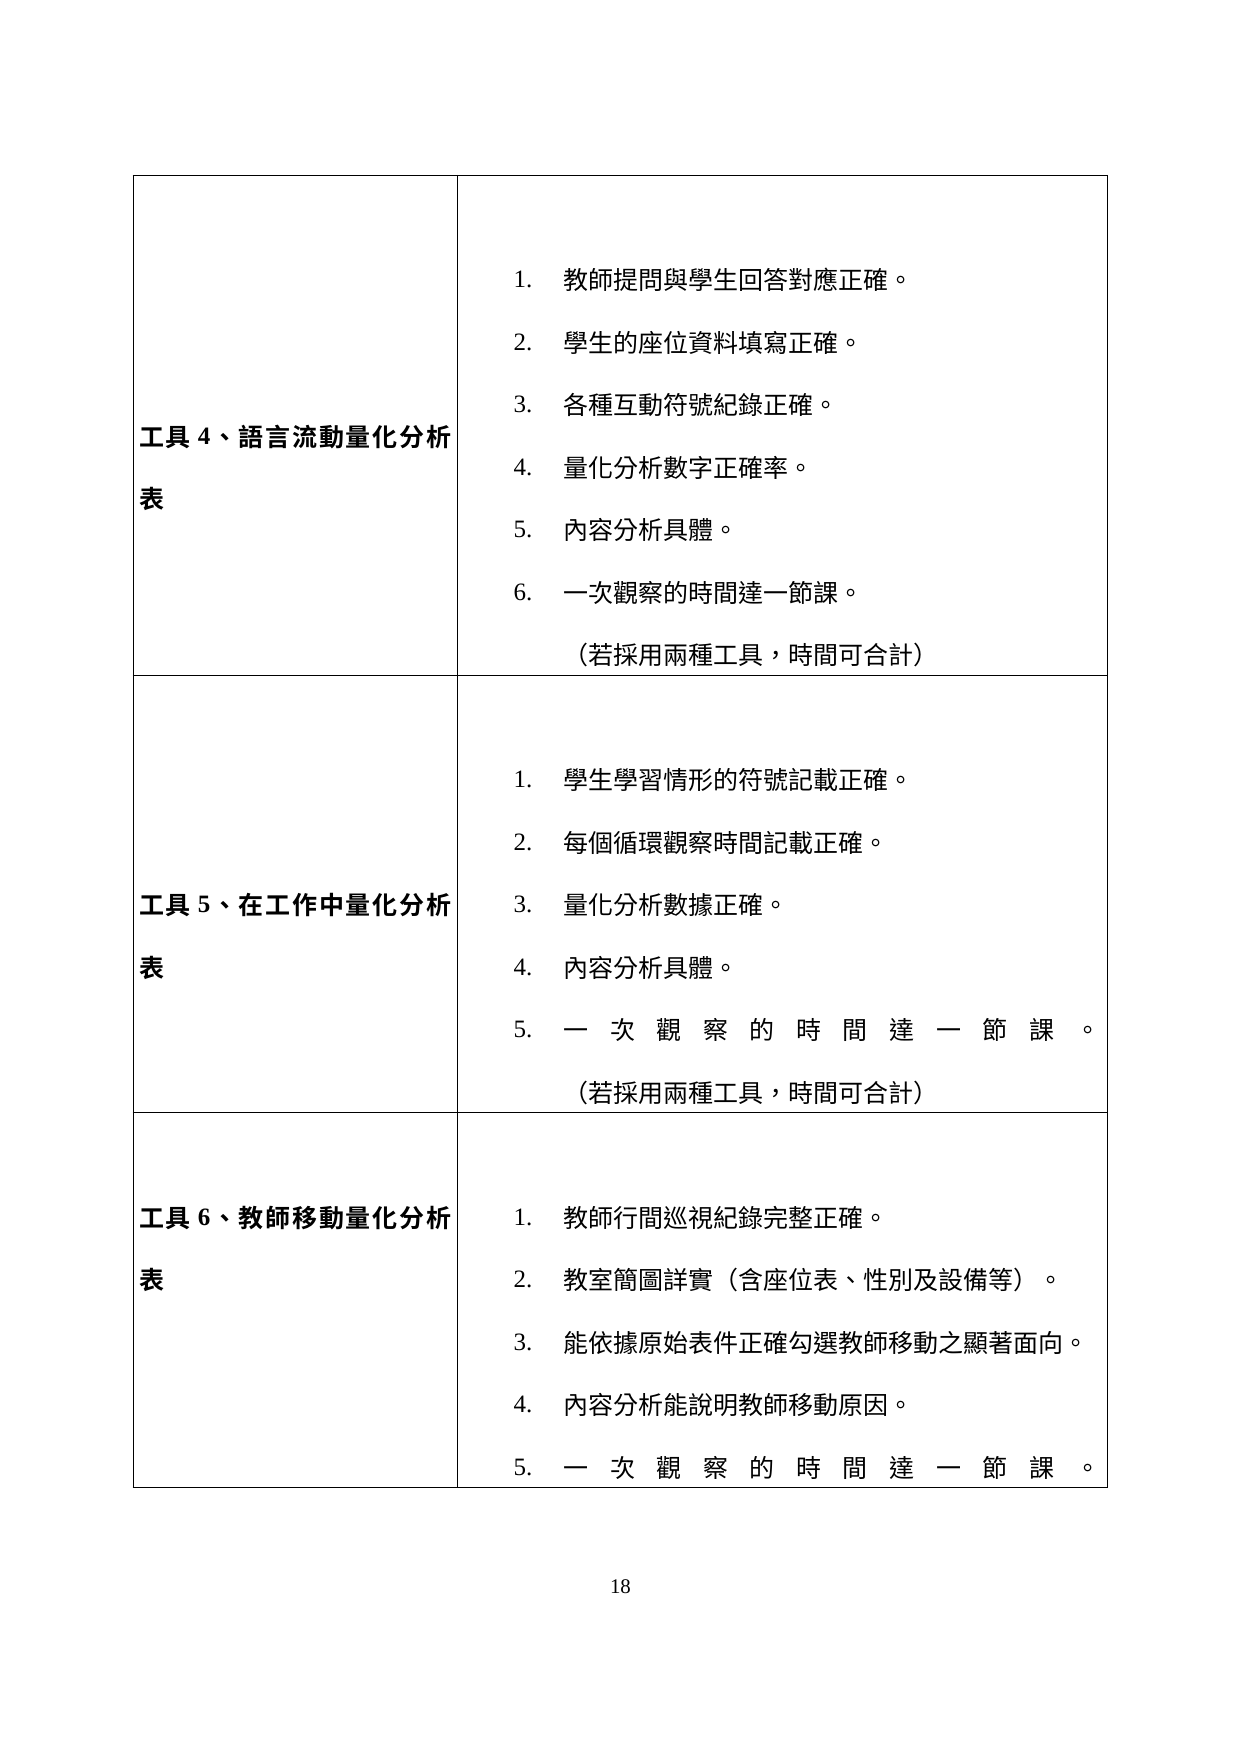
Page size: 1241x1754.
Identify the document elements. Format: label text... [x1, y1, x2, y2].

table_cell 教師提問與學生回答對應正確。 學生的座位資料填寫正確。 各種互動符號紀錄正確。 量化分析數字正確率。 內容分析具體。 一次觀察的時間達一節課。 （若採用兩種工具，時間可合計） [458, 176, 1107, 675]
table_cell 教師行間巡視紀錄完整正確。 教室簡圖詳實（含座位表、性別及設備等）。 能依據原始表件正確勾選教師移動之顯著面向。 內容分析能說明教師移動原因。 一次觀察的時間達一節課。 （若採用兩種工具，時間可合計） [458, 1113, 1107, 1487]
table_cell 工具6、教師移動量化分析表 [134, 1113, 457, 1487]
table_cell 工具5、在工作中量化分析表 [134, 676, 457, 1112]
table_cell 學生學習情形的符號記載正確。 每個循環觀察時間記載正確。 量化分析數據正確。 內容分析具體。 一次觀察的時間達一節課。 （若採用兩種工具，時間可合計） [458, 676, 1107, 1112]
table_cell 工具4、語言流動量化分析表 [134, 176, 457, 675]
